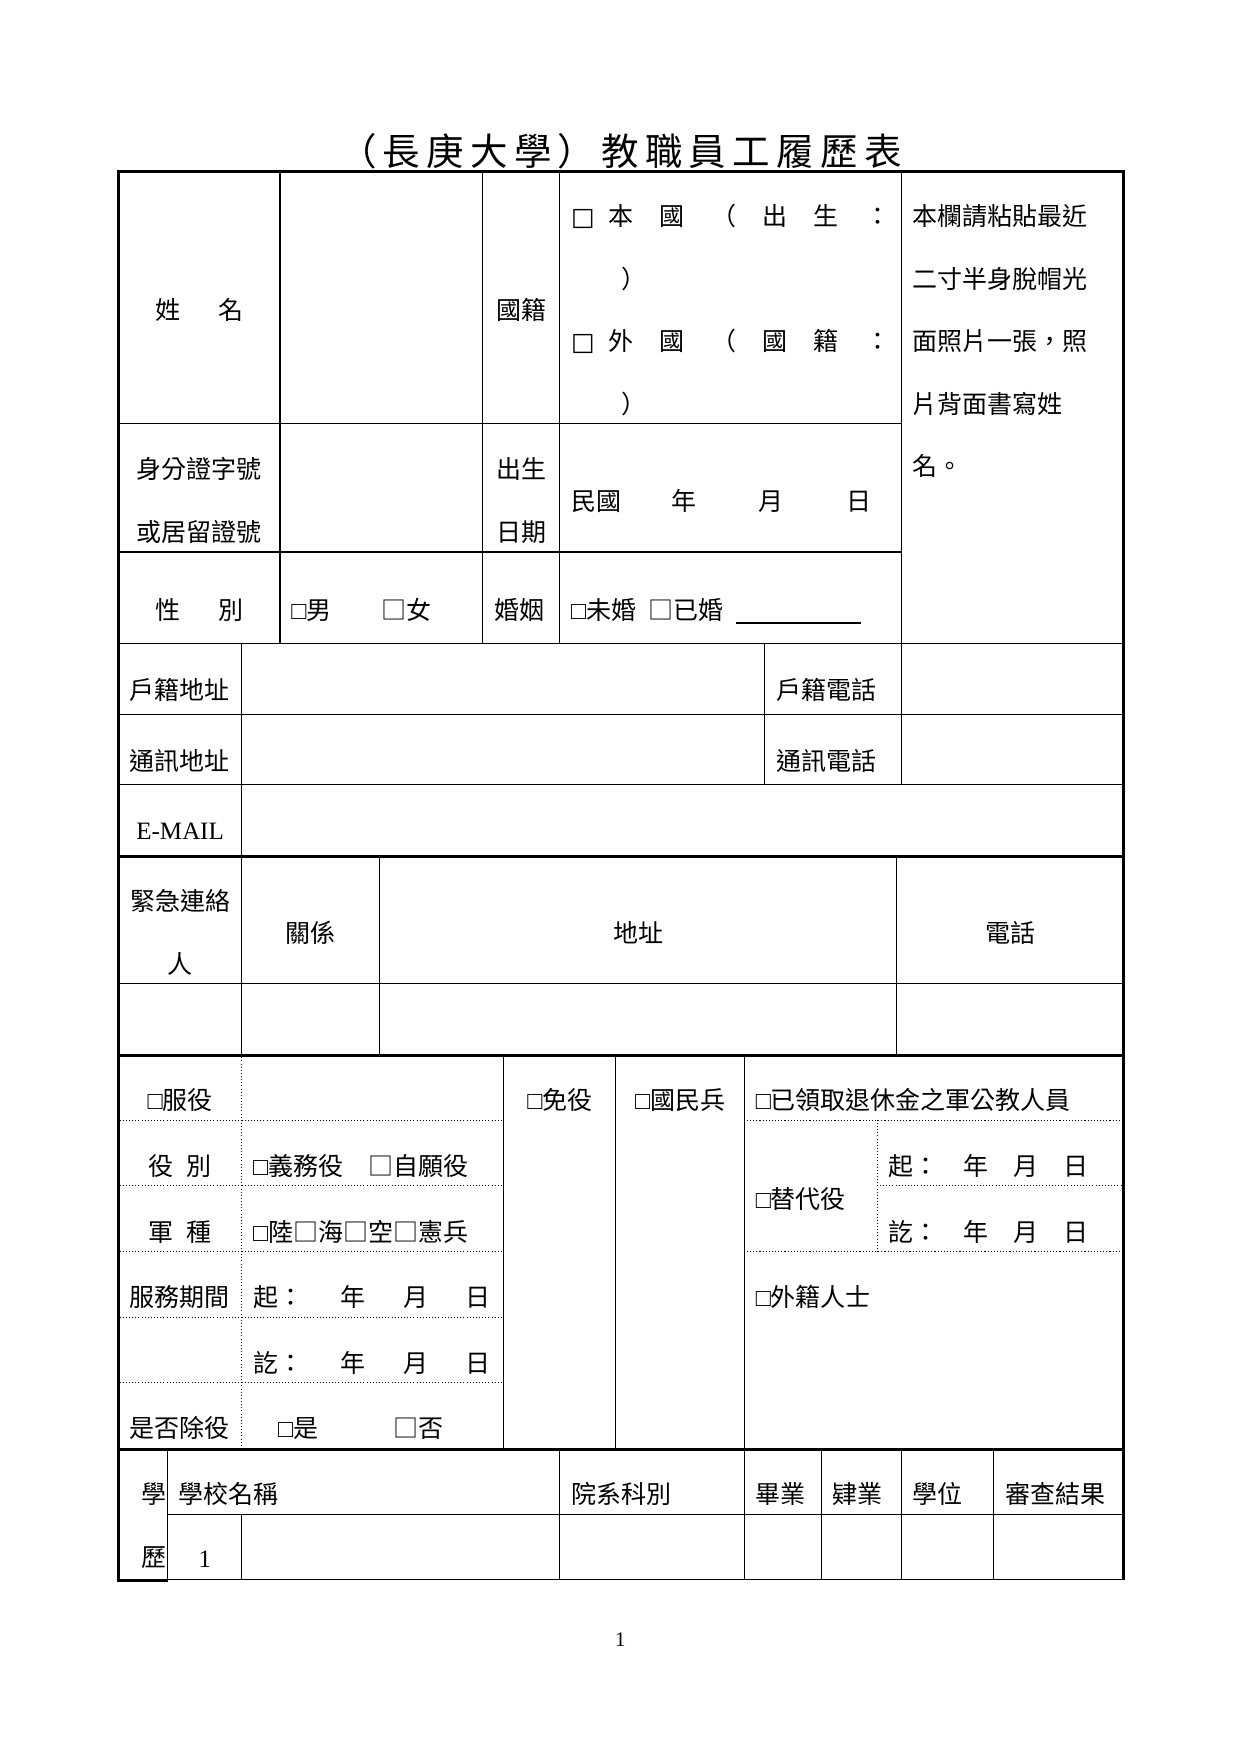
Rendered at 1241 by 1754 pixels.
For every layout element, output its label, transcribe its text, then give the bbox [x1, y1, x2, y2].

table_header 國籍 [483, 173, 559, 423]
table_cell 起： 年 月 日 [877, 1120, 1122, 1185]
table_cell [242, 984, 379, 1054]
table_cell [822, 1515, 901, 1579]
table_cell □服役 [120, 1057, 242, 1120]
table_cell □義務役 □自願役 [242, 1120, 503, 1185]
table_cell □男 □女 [281, 553, 482, 643]
table_cell 電話 [897, 858, 1122, 983]
table_cell 關係 [242, 858, 379, 983]
table_cell 學歷 [120, 1451, 167, 1579]
table_cell 訖： 年 月 日 [877, 1185, 1122, 1251]
table_cell [242, 644, 764, 713]
table_cell [902, 1515, 993, 1579]
table_header 本國（出生： ） 外國（國籍： ） [560, 173, 901, 423]
table_cell 民國 年 月 日 [560, 424, 901, 551]
table_cell □已領取退休金之軍公教人員 [745, 1057, 1122, 1120]
table_cell □未婚 □已婚 [560, 553, 901, 643]
table_cell □陸□海□空□憲兵 [242, 1185, 503, 1251]
table_cell 戶籍電話 [765, 644, 901, 713]
table_cell 軍 種 [120, 1185, 242, 1251]
table_cell □國民兵 [616, 1057, 744, 1448]
table_cell 身分證字號或居留證號 [120, 424, 279, 551]
table_cell [380, 984, 896, 1054]
table_cell 1 [168, 1515, 241, 1579]
table_cell 出生日期 [483, 424, 559, 551]
table_cell [560, 1515, 744, 1579]
table_cell 起： 年 月 日 [242, 1251, 503, 1317]
table_cell □免役 [504, 1057, 615, 1448]
table_cell [120, 984, 241, 1054]
table_cell [242, 715, 764, 784]
table_cell 婚姻 [483, 553, 559, 643]
table_cell 性別 [120, 553, 279, 643]
table_cell 通訊地址 [120, 715, 241, 784]
table_cell [242, 785, 1122, 855]
table_cell 地址 [380, 858, 896, 983]
table_header [281, 173, 482, 423]
table_cell [281, 424, 482, 551]
table_cell □替代役 [745, 1120, 877, 1251]
table_cell [242, 1057, 503, 1120]
table_cell [902, 715, 1122, 784]
table_cell [120, 1317, 242, 1382]
table_cell 是否除役 [120, 1382, 242, 1448]
table_cell 訖： 年 月 日 [242, 1317, 503, 1382]
table_cell 學校名稱 [168, 1451, 559, 1513]
table_cell 役 別 [120, 1120, 242, 1185]
table_header 姓名 [120, 173, 279, 423]
table_cell 畢業 [745, 1451, 821, 1513]
table_cell 院系科別 [560, 1451, 744, 1513]
table_cell 緊急連絡人 [120, 858, 241, 983]
table_cell [897, 984, 1122, 1054]
text （長庚大學）教職員工履歷表 [118, 108, 1122, 170]
table_cell [745, 1515, 821, 1579]
table_header 本欄請粘貼最近二寸半身脫帽光面照片一張，照片背面書寫姓名。 [902, 173, 1122, 643]
table_cell 服務期間 [120, 1251, 242, 1317]
table_cell [994, 1515, 1122, 1579]
table_cell 審查結果 [994, 1451, 1122, 1513]
table_cell □外籍人士 [745, 1251, 1122, 1448]
table_cell E-MAIL [120, 785, 241, 855]
table_cell 戶籍地址 [120, 644, 241, 713]
table_cell [902, 644, 1122, 713]
table_cell 肄業 [822, 1451, 901, 1513]
table_cell 通訊電話 [765, 715, 901, 784]
table_cell [242, 1515, 559, 1579]
table_cell 學位 [902, 1451, 993, 1513]
table_cell □是 □否 [242, 1382, 503, 1448]
